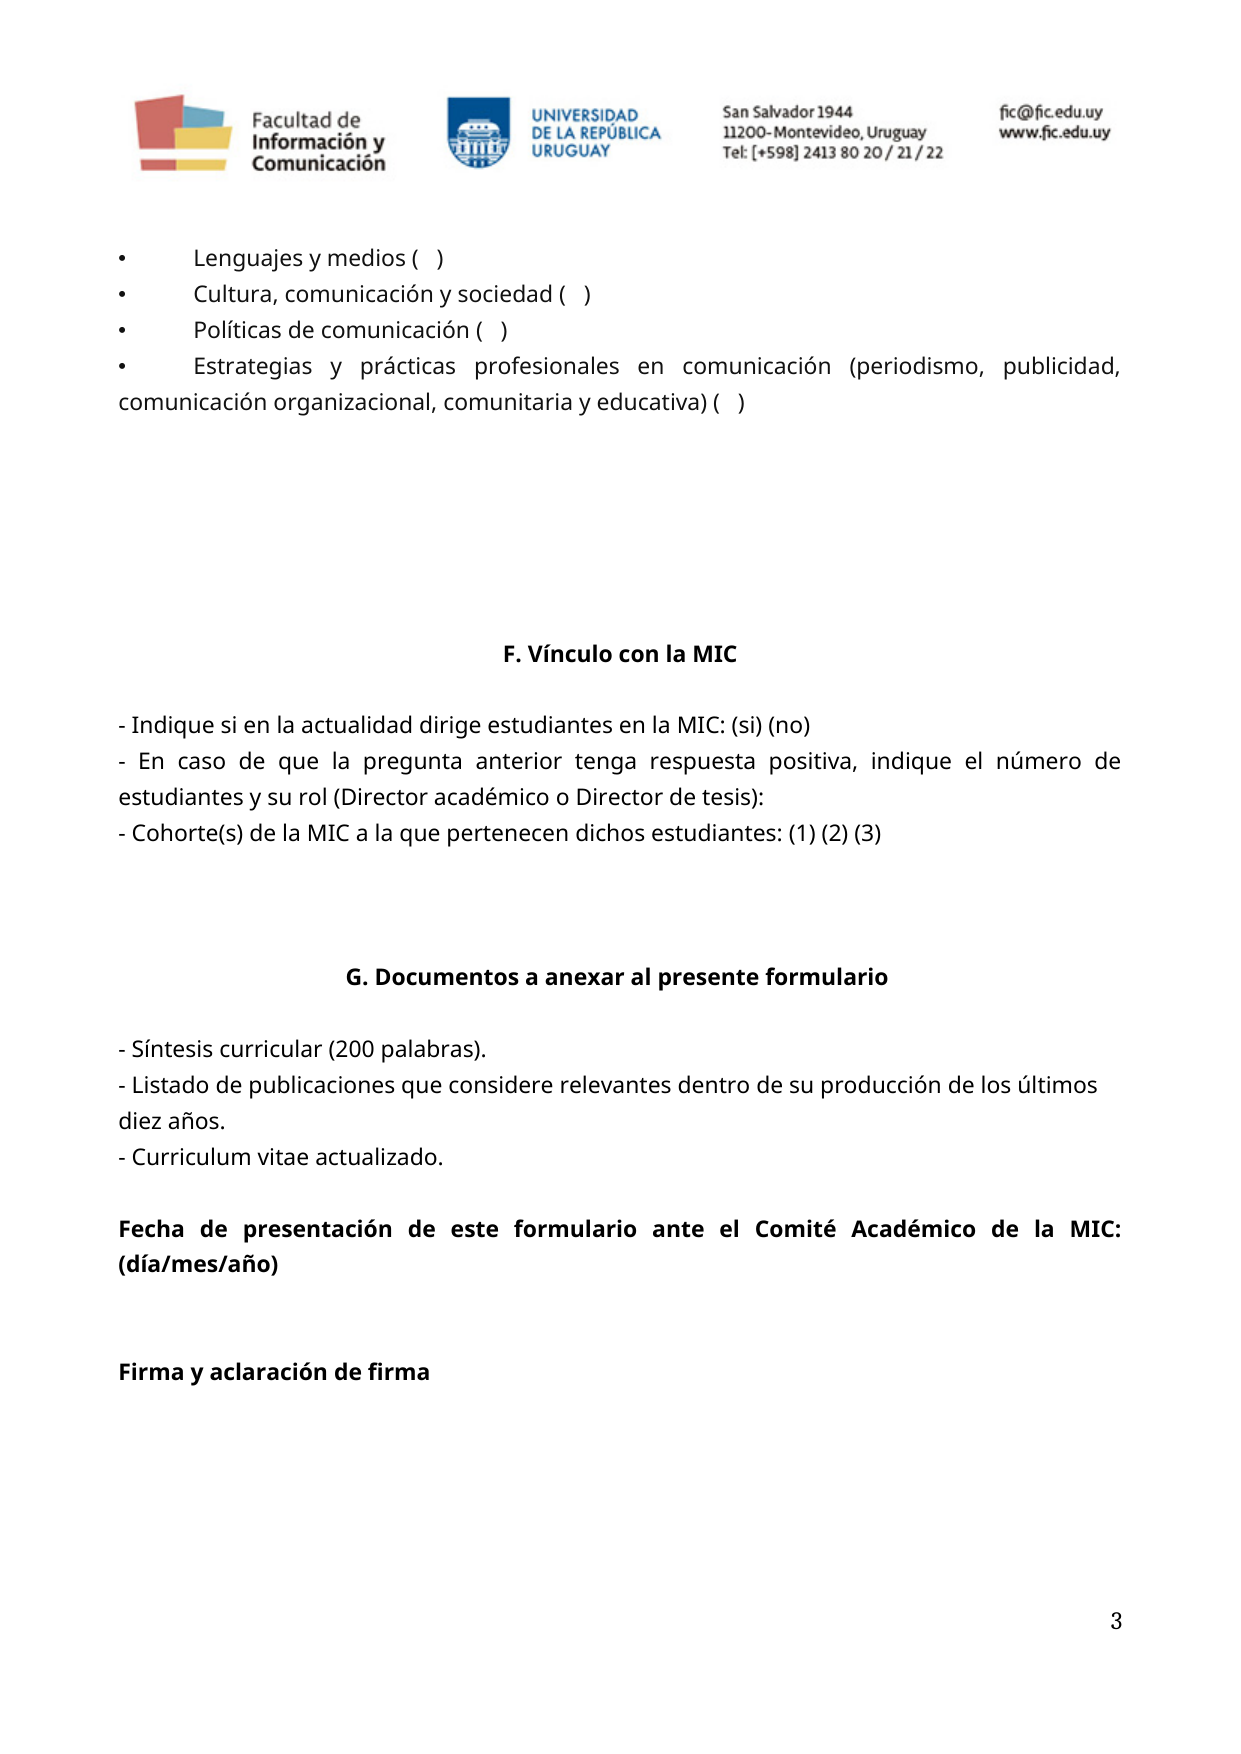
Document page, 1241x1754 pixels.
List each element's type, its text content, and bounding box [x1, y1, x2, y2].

list Lenguajes y medios ( ) [118, 242, 1122, 273]
text G. Documentos a anexar al presente formulario [118, 961, 1122, 992]
text - Síntesis curricular (200 palabras). [118, 1033, 1122, 1064]
list Estrategias y prácticas profesionales en comunicación (periodismo, publicidad, comunicación organizacional, comunitaria y educativa) ( ) [118, 350, 1122, 417]
text - Listado de publicaciones que considere relevantes dentro de su producción de los últimos diez años. [118, 1069, 1122, 1136]
text - Indique si en la actualidad dirige estudiantes en la MIC: (si) (no) [118, 709, 1122, 741]
text Firma y aclaración de firma [118, 1356, 1122, 1387]
text F. Vínculo con la MIC [118, 637, 1122, 669]
text - Curriculum vitae actualizado. [118, 1141, 1122, 1172]
text - Cohorte(s) de la MIC a la que pertenecen dichos estudiantes: (1) (2) (3) [118, 817, 1122, 848]
list Cultura, comunicación y sociedad ( ) [118, 278, 1122, 309]
text - En caso de que la pregunta anterior tenga respuesta positiva, indique el número de estudiantes y su rol (Director académico o Director de tesis): [118, 745, 1122, 812]
text Fecha de presentación de este formulario ante el Comité Académico de la MIC: (día/mes/año) [118, 1212, 1122, 1280]
list Políticas de comunicación ( ) [118, 314, 1122, 345]
picture [0, 0, 1241, 238]
